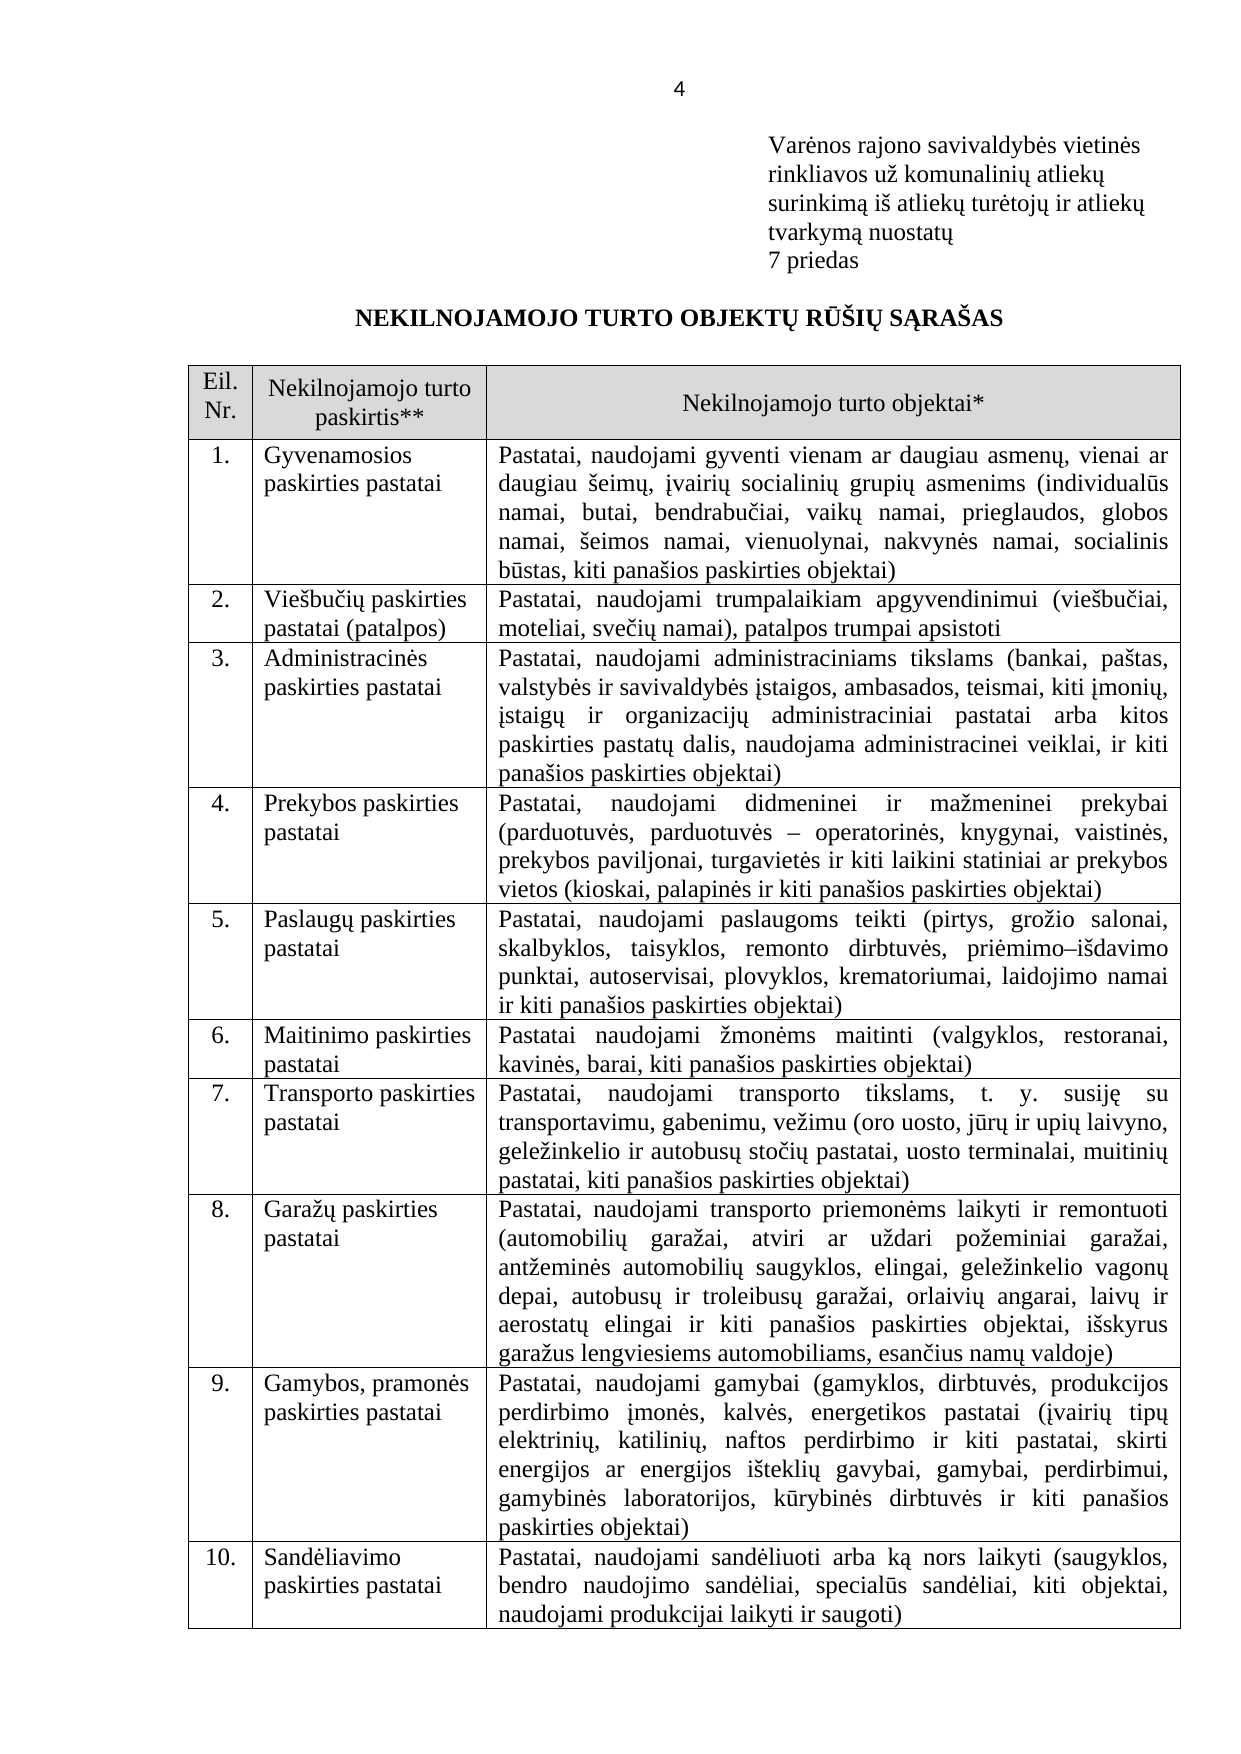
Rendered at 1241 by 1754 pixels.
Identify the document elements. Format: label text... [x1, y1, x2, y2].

table_cell Pastatai, naudojami trumpalaikiam apgyvendinimui (viešbučiai, moteliai, svečių namai), patalpos trumpai apsistoti [487, 585, 1180, 642]
text surinkimą iš atliekų turėtojų ir atliekų [768, 188, 1181, 217]
table_cell Maitinimo paskirties pastatai [253, 1020, 486, 1077]
table_header Nekilnojamojo turto paskirtis** [253, 366, 486, 439]
table_cell 5. [189, 904, 252, 1019]
table_cell 3. [189, 643, 252, 787]
table_cell Sandėliavimo paskirties pastatai [253, 1542, 486, 1628]
table_cell 8. [189, 1195, 252, 1367]
text NEKILNOJAMOJO TURTO OBJEKTŲ RŪŠIŲ SĄRAŠAS [177, 303, 1181, 332]
table_cell Pastatai naudojami žmonėms maitinti (valgyklos, restoranai, kavinės, barai, kiti panašios paskirties objektai) [487, 1020, 1180, 1077]
table_cell Viešbučių paskirties pastatai (patalpos) [253, 585, 486, 642]
table_header Eil. Nr. [189, 366, 252, 439]
table_cell Gyvenamosios paskirties pastatai [253, 440, 486, 583]
table_cell 9. [189, 1368, 252, 1541]
table_cell Transporto paskirties pastatai [253, 1079, 486, 1193]
table_cell Gamybos, pramonės paskirties pastatai [253, 1368, 486, 1541]
table_cell Pastatai, naudojami transporto tikslams, t. y. susiję su transportavimu, gabenimu, vežimu (oro uosto, jūrų ir upių laivyno, geležinkelio ir autobusų stočių pastatai, uosto terminalai, muitinių pastatai, kiti panašios paskirties objektai) [487, 1079, 1180, 1193]
table_cell 2. [189, 585, 252, 642]
table_cell Pastatai, naudojami administraciniams tikslams (bankai, paštas, valstybės ir savivaldybės įstaigos, ambasados, teismai, kiti įmonių, įstaigų ir organizacijų administraciniai pastatai arba kitos paskirties pastatų dalis, naudojama administracinei veiklai, ir kiti panašios paskirties objektai) [487, 643, 1180, 787]
table_cell Pastatai, naudojami gamybai (gamyklos, dirbtuvės, produkcijos perdirbimo įmonės, kalvės, energetikos pastatai (įvairių tipų elektrinių, katilinių, naftos perdirbimo ir kiti pastatai, skirti energijos ar energijos išteklių gavybai, gamybai, perdirbimui, gamybinės laboratorijos, kūrybinės dirbtuvės ir kiti panašios paskirties objektai) [487, 1368, 1180, 1541]
table_cell Pastatai, naudojami transporto priemonėms laikyti ir remontuoti (automobilių garažai, atviri ar uždari požeminiai garažai, antžeminės automobilių saugyklos, elingai, geležinkelio vagonų depai, autobusų ir troleibusų garažai, orlaivių angarai, laivų ir aerostatų elingai ir kiti panašios paskirties objektai, išskyrus garažus lengviesiems automobiliams, esančius namų valdoje) [487, 1195, 1180, 1367]
table_cell 6. [189, 1020, 252, 1077]
table_cell Pastatai, naudojami sandėliuoti arba ką nors laikyti (saugyklos, bendro naudojimo sandėliai, specialūs sandėliai, kiti objektai, naudojami produkcijai laikyti ir saugoti) [487, 1542, 1180, 1628]
text rinkliavos už komunalinių atliekų [768, 159, 1181, 188]
text Varėnos rajono savivaldybės vietinės [768, 131, 1181, 159]
table_cell Pastatai, naudojami gyventi vienam ar daugiau asmenų, vienai ar daugiau šeimų, įvairių socialinių grupių asmenims (individualūs namai, butai, bendrabučiai, vaikų namai, prieglaudos, globos namai, šeimos namai, vienuolynai, nakvynės namai, socialinis būstas, kiti panašios paskirties objektai) [487, 440, 1180, 583]
table_cell Pastatai, naudojami didmeninei ir mažmeninei prekybai (parduotuvės, parduotuvės – operatorinės, knygynai, vaistinės, prekybos paviljonai, turgavietės ir kiti laikini statiniai ar prekybos vietos (kioskai, palapinės ir kiti panašios paskirties objektai) [487, 788, 1180, 903]
text 7 priedas [768, 246, 1181, 274]
table_cell 10. [189, 1542, 252, 1628]
table_cell Garažų paskirties pastatai [253, 1195, 486, 1367]
table_cell 4. [189, 788, 252, 903]
text tvarkymą nuostatų [768, 217, 1181, 246]
table_cell Administracinės paskirties pastatai [253, 643, 486, 787]
table_cell Paslaugų paskirties pastatai [253, 904, 486, 1019]
table_cell Pastatai, naudojami paslaugoms teikti (pirtys, grožio salonai, skalbyklos, taisyklos, remonto dirbtuvės, priėmimo–išdavimo punktai, autoservisai, plovyklos, krematoriumai, laidojimo namai ir kiti panašios paskirties objektai) [487, 904, 1180, 1019]
table_cell Prekybos paskirties pastatai [253, 788, 486, 903]
table_header Nekilnojamojo turto objektai* [487, 366, 1180, 439]
table_cell 1. [189, 440, 252, 583]
table_cell 7. [189, 1079, 252, 1193]
